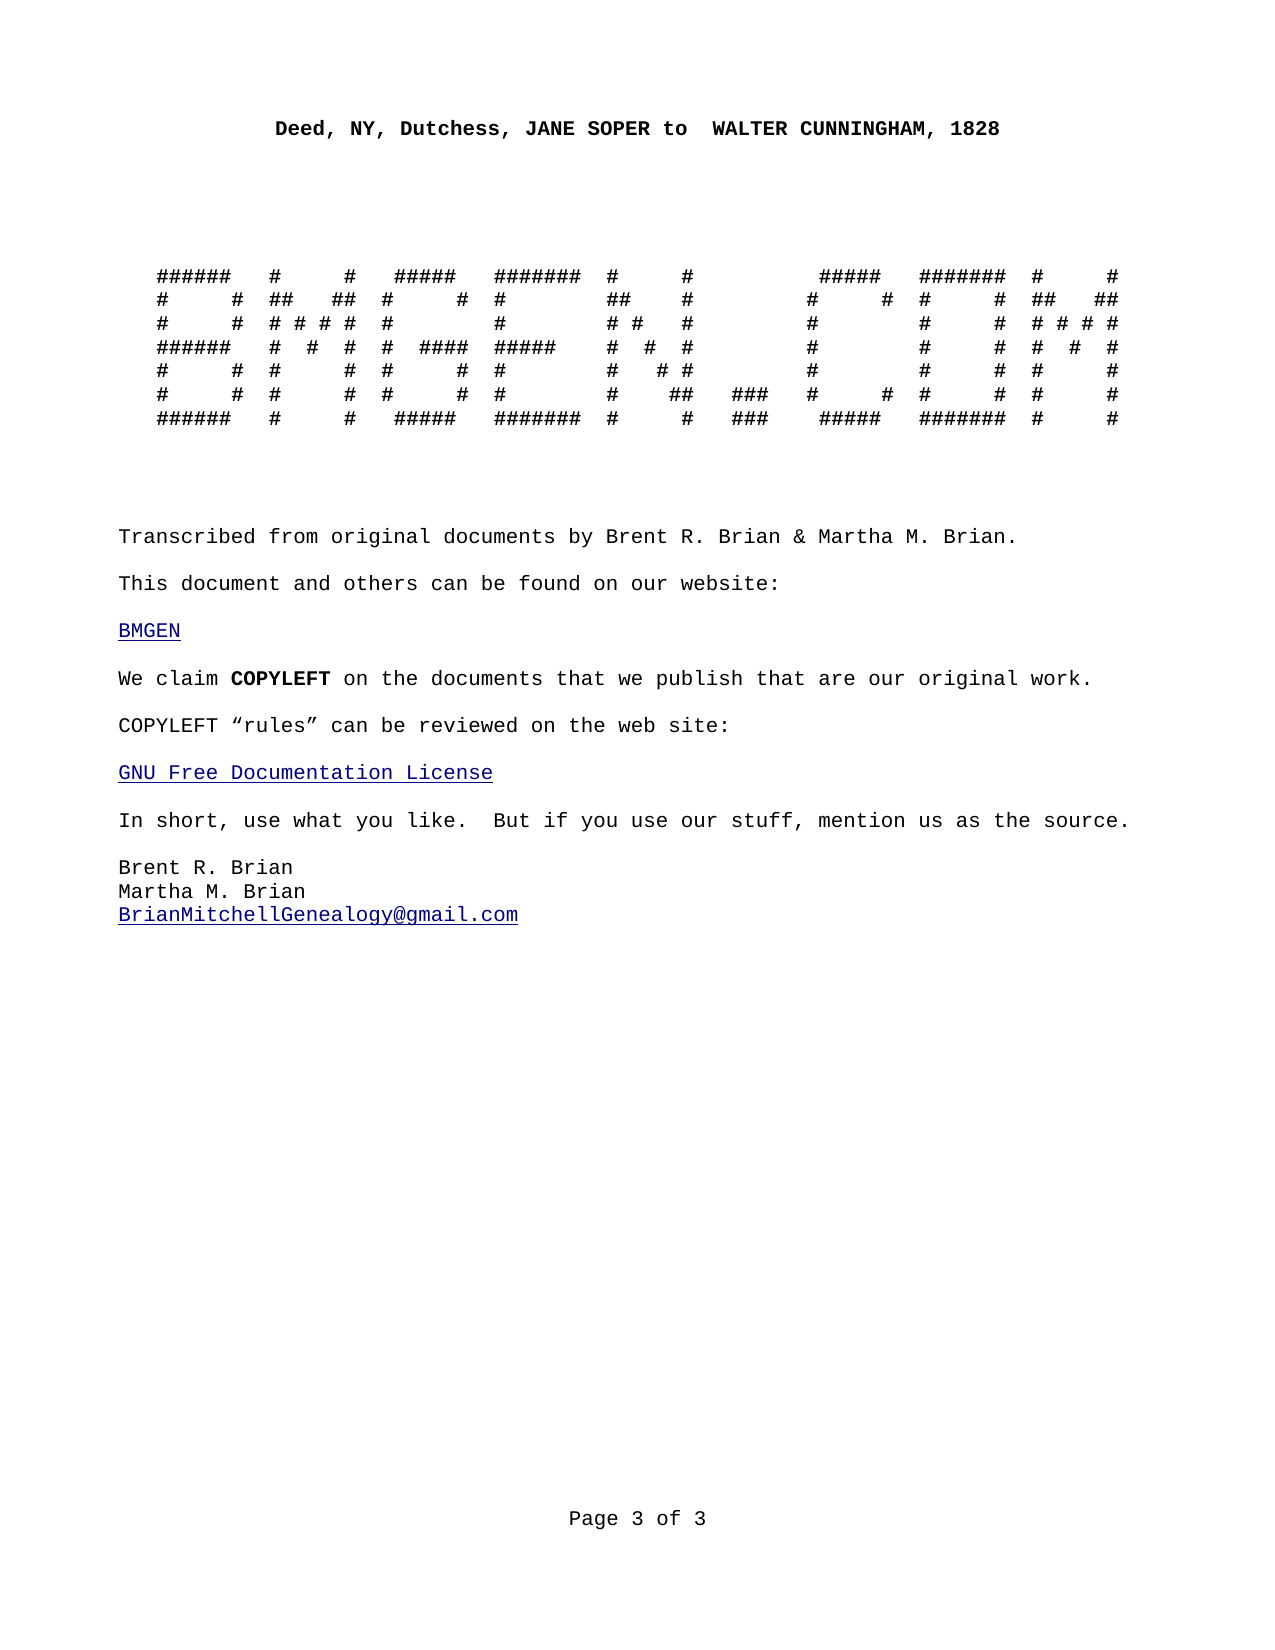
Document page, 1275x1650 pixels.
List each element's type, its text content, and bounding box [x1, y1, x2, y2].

text ###### # # ##### ####### # # ### ##### ####### # # [118, 408, 1157, 431]
text # # # # # # # # # # # # # # # [118, 360, 1157, 384]
text GNU Free Documentation License [118, 762, 1157, 786]
text In short, use what you like. But if you use our stuff, mention us as the source. [118, 810, 1157, 833]
text BMGEN [118, 621, 1157, 644]
text # # ## ## # # # ## # # # # # ## ## [118, 289, 1157, 313]
text Martha M. Brian [118, 881, 1157, 904]
text This document and others can be found on our website: [118, 573, 1157, 597]
text We claim COPYLEFT on the documents that we publish that are our original work. [118, 668, 1157, 691]
text # # # # # # # # ## ### # # # # # # [118, 384, 1157, 408]
text ###### # # # # #### ##### # # # # # # # # # [118, 337, 1157, 360]
text BrianMitchellGenealogy@gmail.com [118, 904, 1157, 928]
text Brent R. Brian [118, 857, 1157, 881]
text Transcribed from original documents by Brent R. Brian & Martha M. Brian. [118, 526, 1157, 549]
text # # # # # # # # # # # # # # # # # # [118, 313, 1157, 337]
text ###### # # ##### ####### # # ##### ####### # # [118, 266, 1157, 289]
text COPYLEFT “rules” can be reviewed on the web site: [118, 715, 1157, 739]
